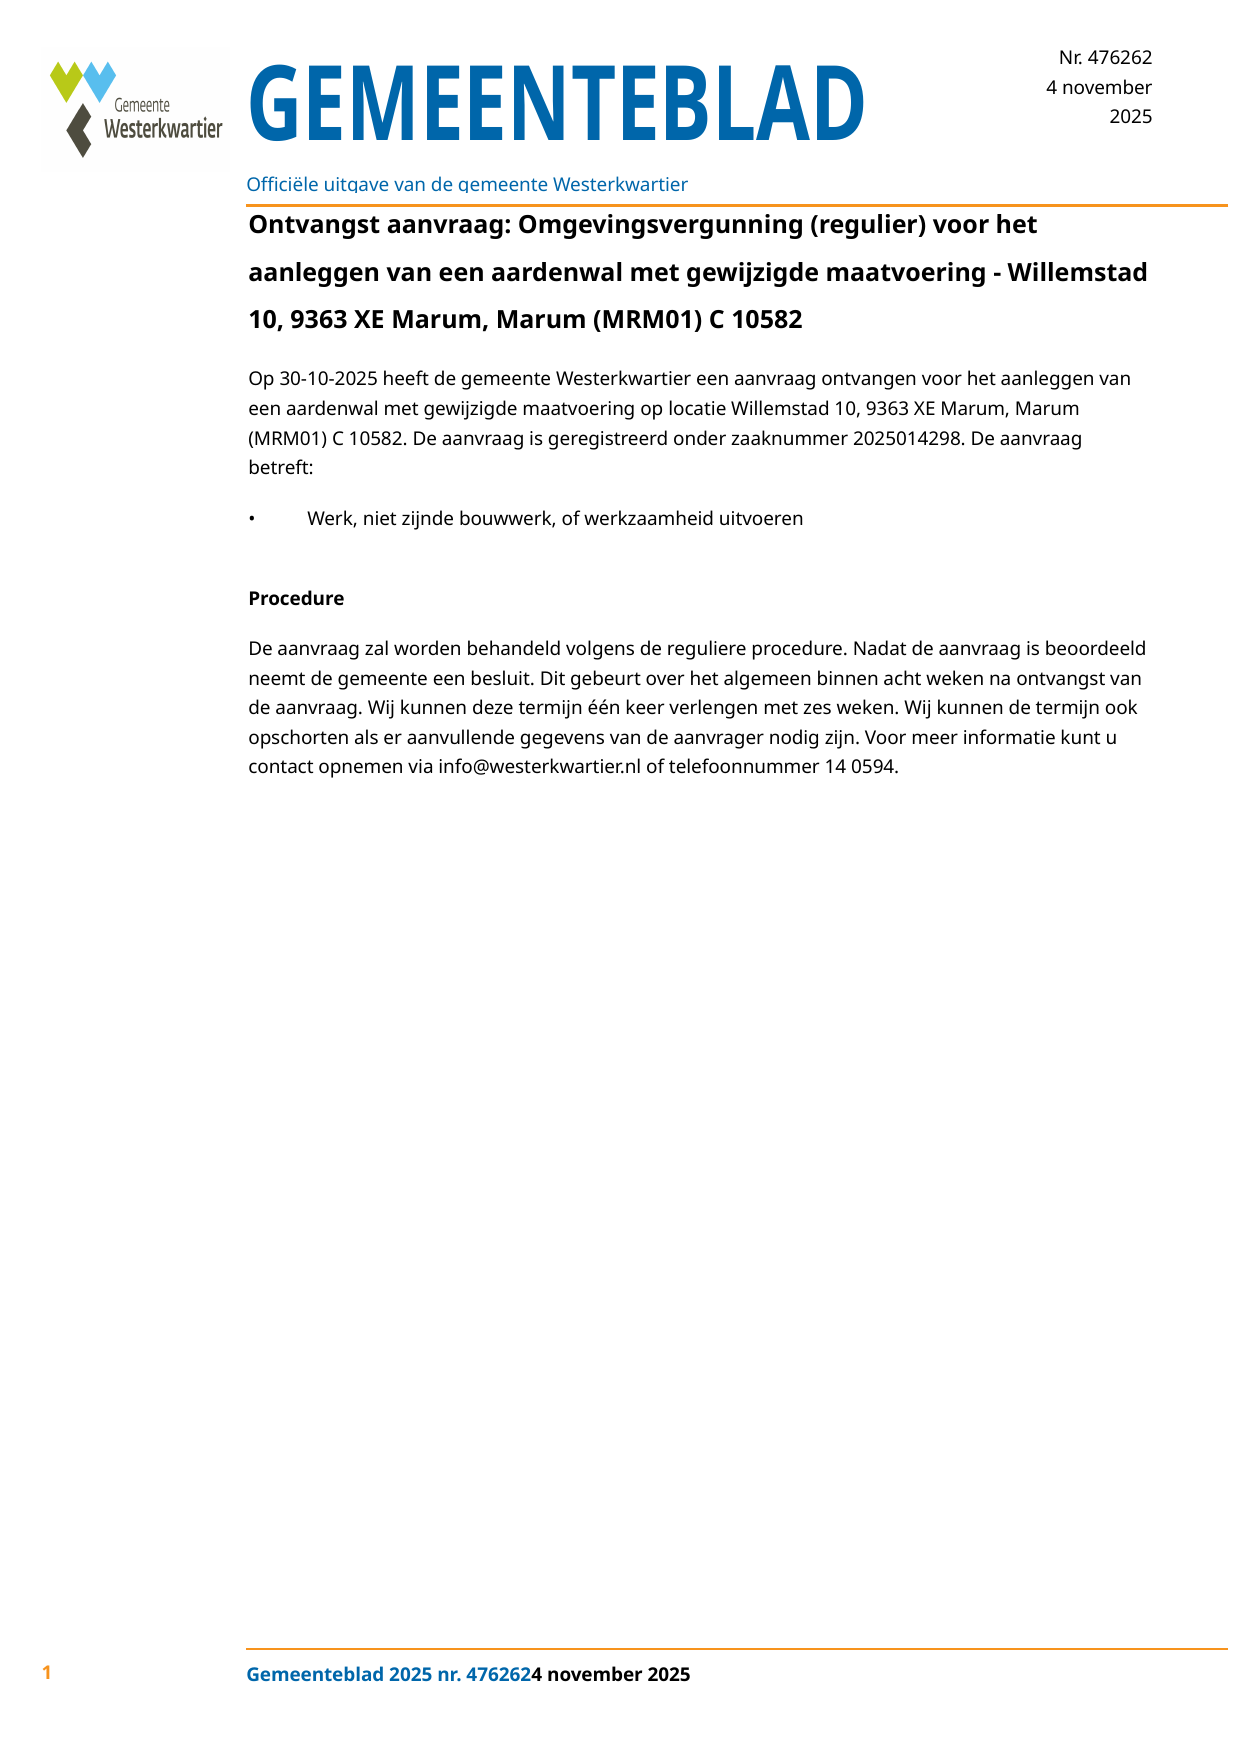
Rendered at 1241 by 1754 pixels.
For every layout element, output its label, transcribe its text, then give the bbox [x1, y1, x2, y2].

text Op 30-10-2025 heeft de gemeente Westerkwartier een aanvraag ontvangen voor het aanleggen van een aardenwal met gewijzigde maatvoering op locatie Willemstad 10, 9363 XE Marum, Marum (MRM01) C 10582. De aanvraag is geregistreerd onder zaaknummer 2025014298. De aanvraag betreft: [248, 366, 1152, 480]
picture [41, 47, 231, 172]
list Werk, niet zijnde bouwwerk, of werkzaamheid uitvoeren [248, 505, 1152, 530]
text De aanvraag zal worden behandeld volgens de reguliere procedure. Nadat de aanvraag is beoordeeld neemt de gemeente een besluit. Dit gebeurt over het algemeen binnen acht weken na ontvangst van de aanvraag. Wij kunnen deze termijn één keer verlengen met zes weken. Wij kunnen de termijn ook opschorten als er aanvullende gegevens van de aanvrager nodig zijn. Voor meer informatie kunt u contact opnemen via info@westerkwartier.nl of telefoonnummer 14 0594. [248, 635, 1152, 779]
text Procedure [248, 585, 1152, 610]
text Ontvangst aanvraag: Omgevingsvergunning (regulier) voor het aanleggen van een aardenwal met gewijzigde maatvoering - Willemstad 10, 9363 XE Marum, Marum (MRM01) C 10582 [248, 207, 1152, 336]
